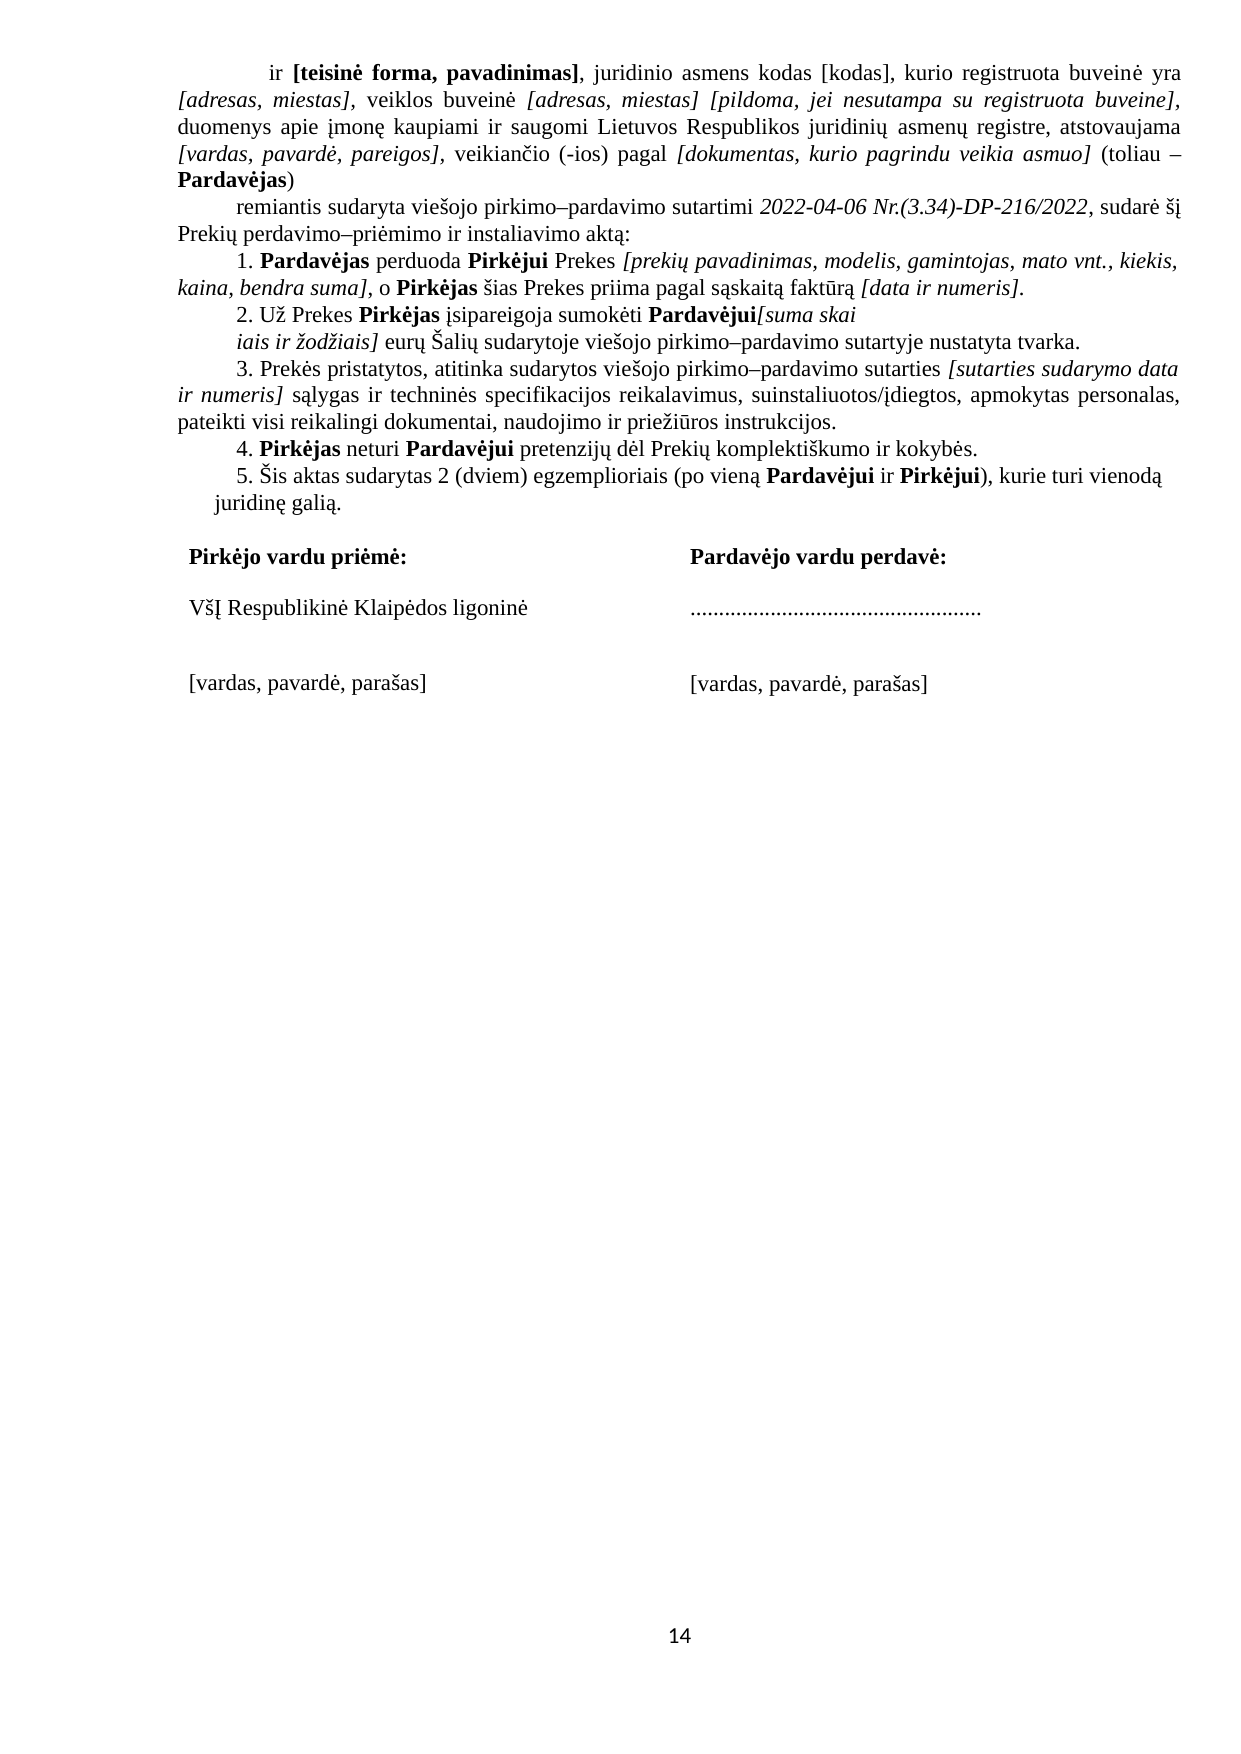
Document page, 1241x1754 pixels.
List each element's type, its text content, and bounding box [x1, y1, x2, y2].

text 1. Pardavėjas perduoda Pirkėjui Prekes [prekių pavadinimas, modelis, gamintojas, mato vnt., kiekis, kaina, bendra suma], o Pirkėjas šias Prekes priima pagal sąskaitą faktūrą [data ir numeris]. [177, 247, 1181, 300]
text 4. Pirkėjas neturi Pardavėjui pretenzijų dėl Prekių komplektiškumo ir kokybės. [177, 435, 1181, 462]
text ir [teisinė forma, pavadinimas], juridinio asmens kodas [kodas], kurio registruota buveinė yra [adresas, miestas], veiklos buveinė [adresas, miestas] [pildoma, jei nesutampa su registruota buveine], duomenys apie įmonę kaupiami ir saugomi Lietuvos Respublikos juridinių asmenų registre, atstovaujama [vardas, pavardė, pareigos], veikiančio (-ios) pagal [dokumentas, kurio pagrindu veikia asmuo] (toliau – Pardavėjas) [177, 59, 1181, 193]
table_cell ................................................... [679, 594, 1181, 643]
table_header Pardavėjo vardu perdavė: [679, 543, 1181, 594]
text 5. Šis aktas sudarytas 2 (dviem) egzemplioriais (po vieną Pardavėjui ir Pirkėjui), kurie turi vienodą juridinę galią. [214, 462, 1181, 515]
text remiantis sudaryta viešojo pirkimo–pardavimo sutartimi 2022-04-06 Nr.(3.34)-DP-216/2022, sudarė šį Prekių perdavimo–priėmimo ir instaliavimo aktą: [177, 193, 1181, 247]
text 2. Už Prekes Pirkėjas įsipareigoja sumokėti Pardavėjui[suma skai [177, 301, 1181, 327]
text 3. Prekės pristatytos, atitinka sudarytos viešojo pirkimo–pardavimo sutarties [sutarties sudarymo data ir numeris] sąlygas ir techninės specifikacijos reikalavimus, suinstaliuotos/įdiegtos, apmokytas personalas, pateikti visi reikalingi dokumentai, naudojimo ir priežiūros instrukcijos. [177, 355, 1181, 435]
text iais ir žodžiais] eurų Šalių sudarytoje viešojo pirkimo–pardavimo sutartyje nustatyta tvarka. [177, 328, 1181, 354]
table_cell [vardas, pavardė, parašas] [177, 643, 679, 752]
table_cell VšĮ Respublikinė Klaipėdos ligoninė [177, 594, 679, 643]
table_header Pirkėjo vardu priėmė: [177, 543, 679, 594]
table_cell [vardas, pavardė, parašas] [679, 643, 1181, 752]
